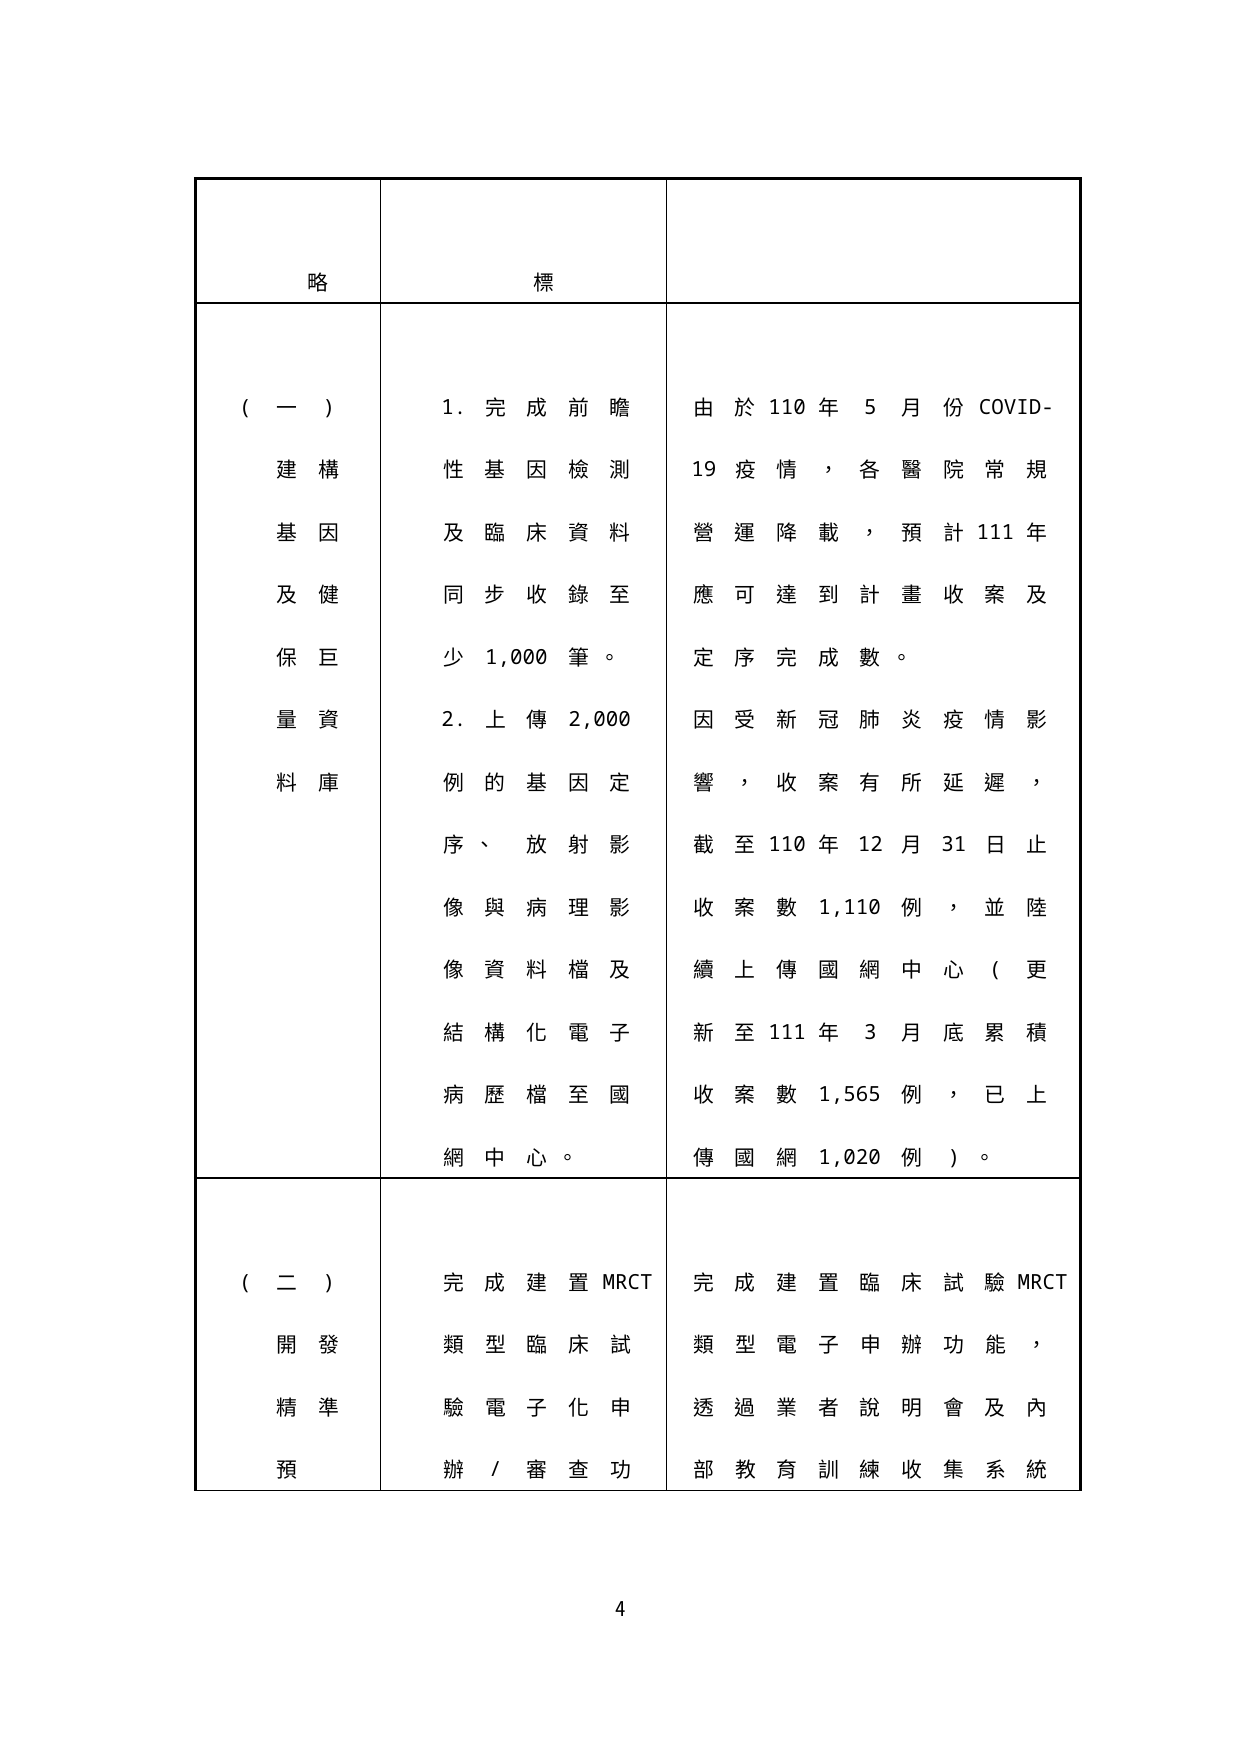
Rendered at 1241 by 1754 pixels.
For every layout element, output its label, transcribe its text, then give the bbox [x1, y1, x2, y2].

table_cell 1.完成前瞻性基因檢測及臨床資料同步收錄至少1,000筆。 2.上傳2,000例的基因定序、放射影像與病理影像資料檔及結構化電子病歷檔至國網中心。 [381, 304, 666, 1177]
table_cell 完成建置臨床試驗MRCT類型電子申辦功能，透過業者說明會及內部教育訓練收集系統 [667, 1179, 1079, 1490]
table_cell (二)開發精準預 [197, 1179, 380, 1490]
table_cell 完成建置MRCT類型臨床試驗電子化申辦/審查功 [381, 1179, 666, 1490]
table_header [667, 180, 1079, 302]
table_header 標 [381, 180, 666, 302]
table_cell (一)建構基因及健保巨量資料庫 [197, 304, 380, 1177]
table_header 略 [197, 180, 380, 302]
table_cell 由於110年5月份COVID-19疫情，各醫院常規營運降載，預計111年應可達到計畫收案及定序完成數。 因受新冠肺炎疫情影響，收案有所延遲，截至110年12月31日止收案數1,110例，並陸續上傳國網中心(更新至111年3月底累積收案數1,565例，已上傳國網1,020例)。 [667, 304, 1079, 1177]
